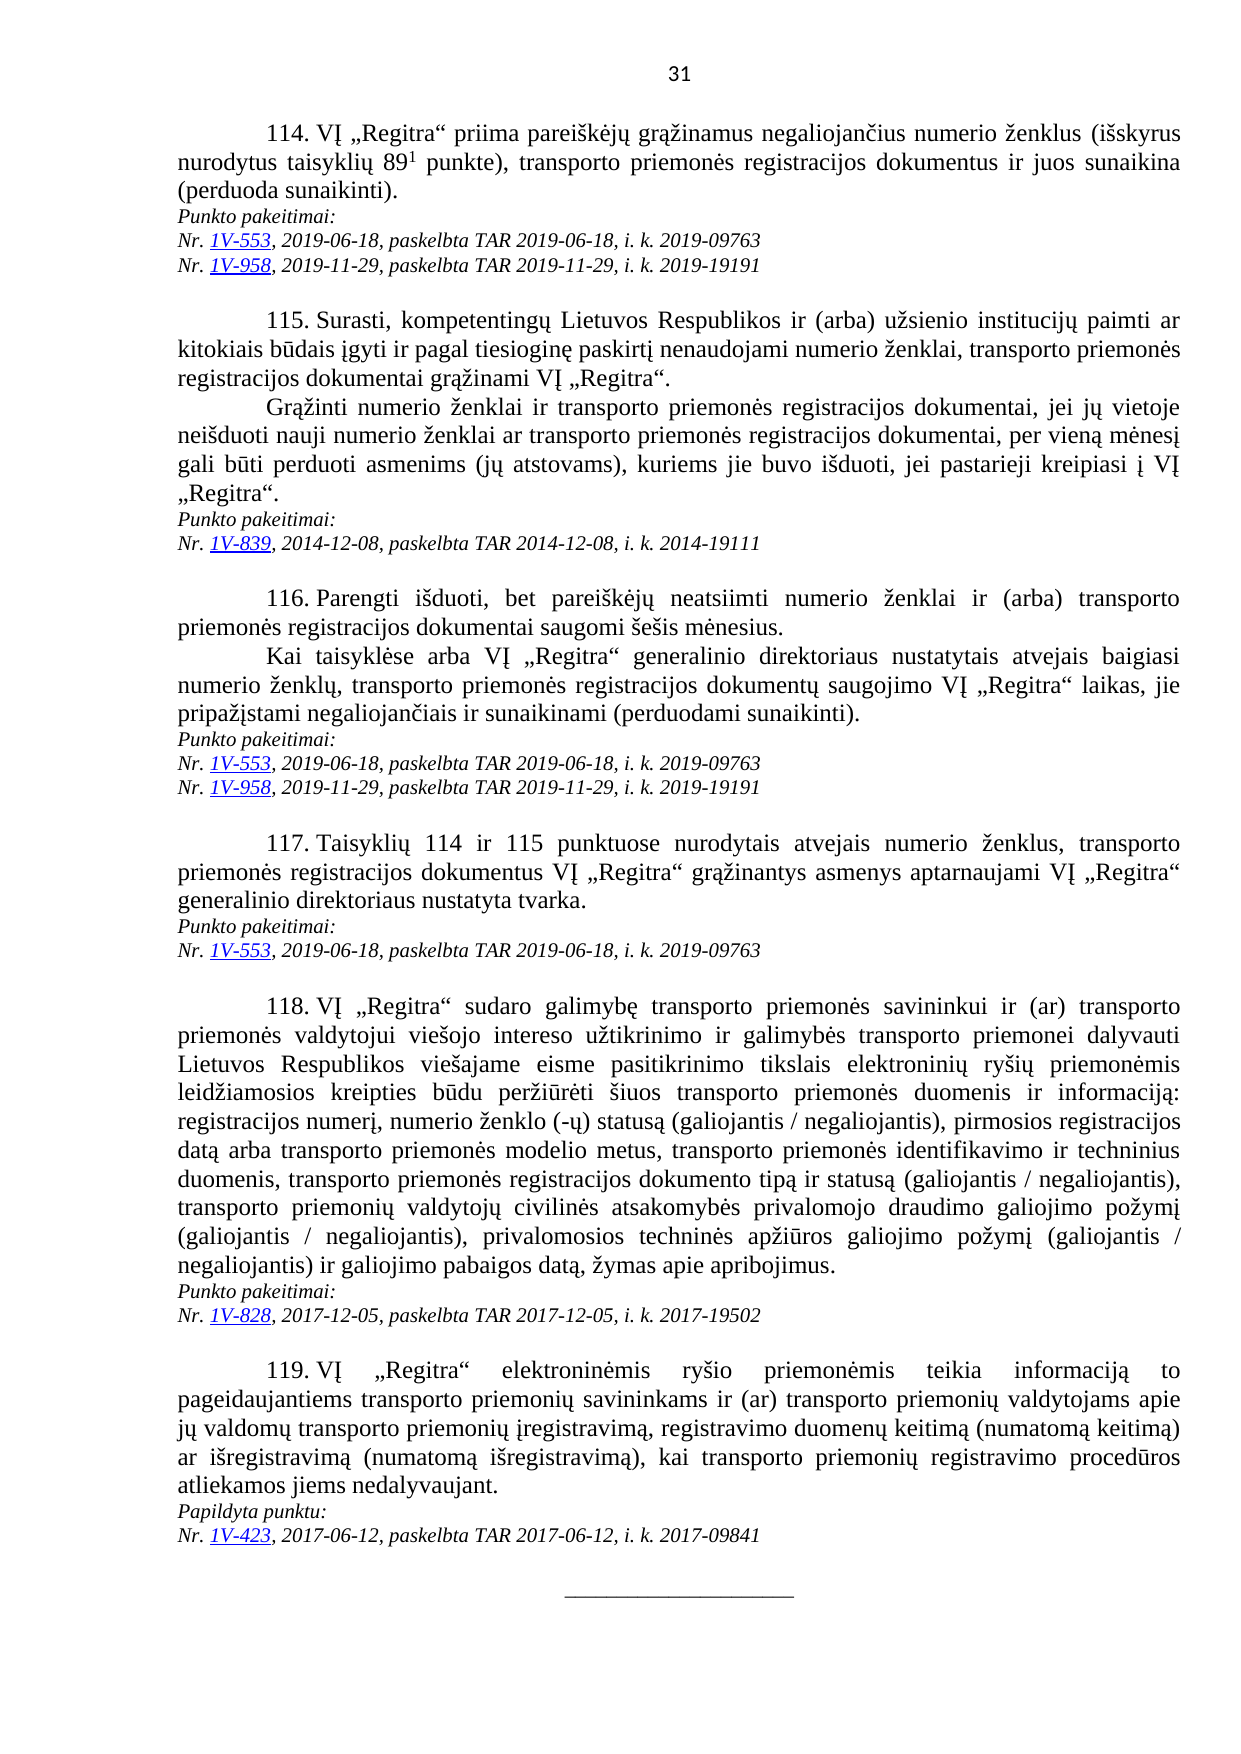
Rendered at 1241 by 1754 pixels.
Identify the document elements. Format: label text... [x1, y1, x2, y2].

text Nr. 1V-553, 2019-06-18, paskelbta TAR 2019-06-18, i. k. 2019-09763 [177, 751, 1181, 775]
text 116. Parengti išduoti, bet pareiškėjų neatsiimti numerio ženklai ir (arba) transporto priemonės registracijos dokumentai saugomi šešis mėnesius. [177, 583, 1181, 641]
text Nr. 1V-553, 2019-06-18, paskelbta TAR 2019-06-18, i. k. 2019-09763 [177, 228, 1181, 252]
text Nr. 1V-423, 2017-06-12, paskelbta TAR 2017-06-12, i. k. 2017-09841 [177, 1523, 1181, 1547]
text Nr. 1V-553, 2019-06-18, paskelbta TAR 2019-06-18, i. k. 2019-09763 [177, 938, 1181, 962]
text Nr. 1V-958, 2019-11-29, paskelbta TAR 2019-11-29, i. k. 2019-19191 [177, 252, 1181, 277]
text Punkto pakeitimai: [177, 507, 1181, 531]
text Punkto pakeitimai: [177, 914, 1181, 938]
text Nr. 1V-958, 2019-11-29, paskelbta TAR 2019-11-29, i. k. 2019-19191 [177, 775, 1181, 799]
text 114. VĮ „Regitra“ priima pareiškėjų grąžinamus negaliojančius numerio ženklus (išskyrus nurodytus taisyklių 891 punkte), transporto priemonės registracijos dokumentus ir juos sunaikina (perduoda sunaikinti). [177, 118, 1181, 204]
text Kai taisyklėse arba VĮ „Regitra“ generalinio direktoriaus nustatytais atvejais baigiasi numerio ženklų, transporto priemonės registracijos dokumentų saugojimo VĮ „Regitra“ laikas, jie pripažįstami negaliojančiais ir sunaikinami (perduodami sunaikinti). [177, 641, 1181, 727]
text Punkto pakeitimai: [177, 204, 1181, 228]
text Punkto pakeitimai: [177, 1279, 1181, 1303]
text Grąžinti numerio ženklai ir transporto priemonės registracijos dokumentai, jei jų vietoje neišduoti nauji numerio ženklai ar transporto priemonės registracijos dokumentai, per vieną mėnesį gali būti perduoti asmenims (jų atstovams), kuriems jie buvo išduoti, jei pastarieji kreipiasi į VĮ „Regitra“. [177, 392, 1181, 507]
text 117. Taisyklių 114 ir 115 punktuose nurodytais atvejais numerio ženklus, transporto priemonės registracijos dokumentus VĮ „Regitra“ grąžinantys asmenys aptarnaujami VĮ „Regitra“ generalinio direktoriaus nustatyta tvarka. [177, 828, 1181, 914]
text 119. VĮ „Regitra“ elektroninėmis ryšio priemonėmis teikia informaciją to pageidaujantiems transporto priemonių savininkams ir (ar) transporto priemonių valdytojams apie jų valdomų transporto priemonių įregistravimą, registravimo duomenų keitimą (numatomą keitimą) ar išregistravimą (numatomą išregistravimą), kai transporto priemonių registravimo procedūros atliekamos jiems nedalyvaujant. [177, 1356, 1181, 1499]
text Nr. 1V-828, 2017-12-05, paskelbta TAR 2017-12-05, i. k. 2017-19502 [177, 1303, 1181, 1327]
text 115. Surasti, kompetentingų Lietuvos Respublikos ir (arba) užsienio institucijų paimti ar kitokiais būdais įgyti ir pagal tiesioginę paskirtį nenaudojami numerio ženklai, transporto priemonės registracijos dokumentai grąžinami VĮ „Regitra“. [177, 305, 1181, 392]
text Punkto pakeitimai: [177, 727, 1181, 751]
text Papildyta punktu: [177, 1499, 1181, 1523]
text Nr. 1V-839, 2014-12-08, paskelbta TAR 2014-12-08, i. k. 2014-19111 [177, 531, 1181, 555]
text ______________________ [177, 1576, 1181, 1600]
text 118. VĮ „Regitra“ sudaro galimybę transporto priemonės savininkui ir (ar) transporto priemonės valdytojui viešojo intereso užtikrinimo ir galimybės transporto priemonei dalyvauti Lietuvos Respublikos viešajame eisme pasitikrinimo tikslais elektroninių ryšių priemonėmis leidžiamosios kreipties būdu peržiūrėti šiuos transporto priemonės duomenis ir informaciją: registracijos numerį, numerio ženklo (-ų) statusą (galiojantis / negaliojantis), pirmosios registracijos datą arba transporto priemonės modelio metus, transporto priemonės identifikavimo ir techninius duomenis, transporto priemonės registracijos dokumento tipą ir statusą (galiojantis / negaliojantis), transporto priemonių valdytojų civilinės atsakomybės privalomojo draudimo galiojimo požymį (galiojantis / negaliojantis), privalomosios techninės apžiūros galiojimo požymį (galiojantis / negaliojantis) ir galiojimo pabaigos datą, žymas apie apribojimus. [177, 991, 1181, 1279]
